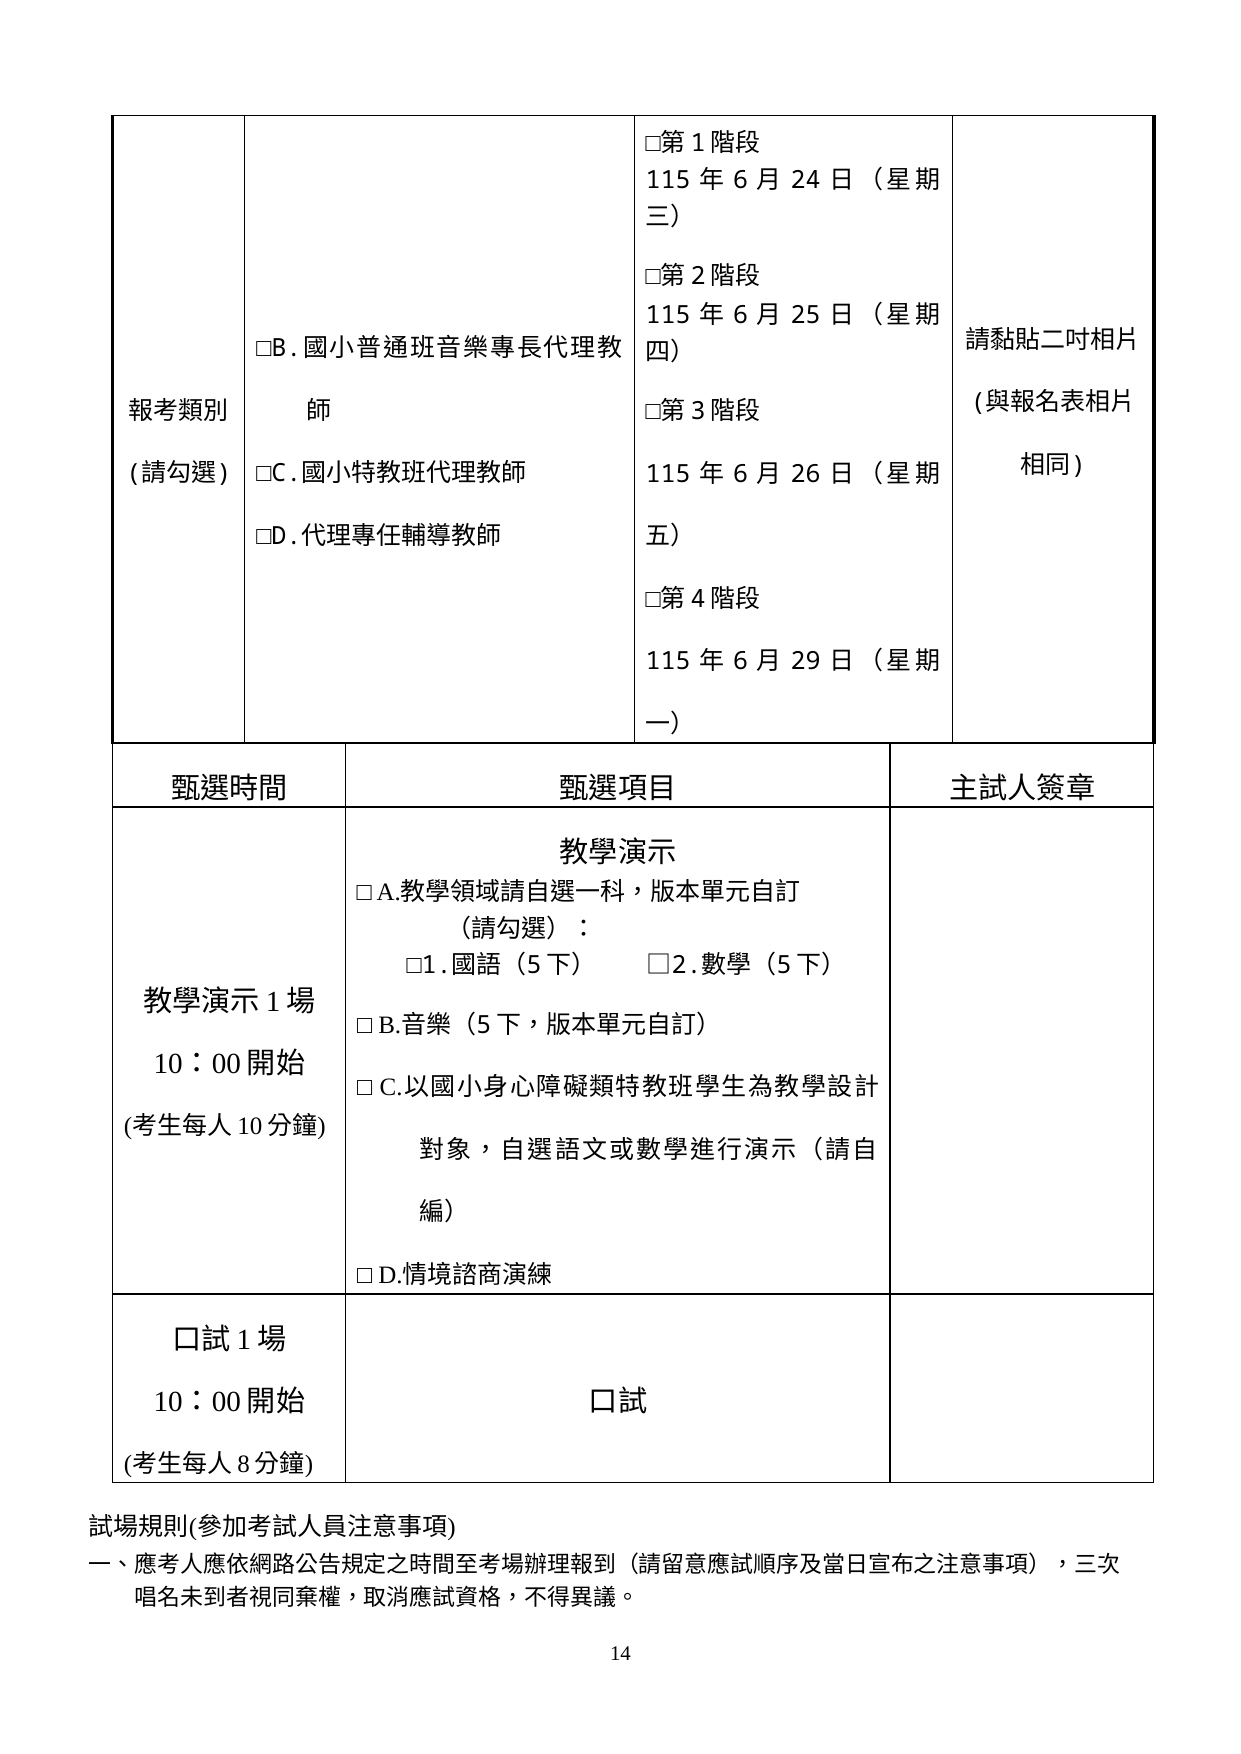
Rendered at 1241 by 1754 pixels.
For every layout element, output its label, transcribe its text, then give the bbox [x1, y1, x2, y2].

table_cell [891, 1295, 1153, 1482]
table_cell [891, 808, 1153, 1293]
table_cell 口試 [346, 1295, 889, 1482]
text 試場規則(參加考試人員注意事項) [89, 1483, 1152, 1546]
text 一、應考人應依網路公告規定之時間至考場辦理報到（請留意應試順序及當日宣布之注意事項），三次唱名未到者視同棄權，取消應試資格，不得異議。 [89, 1546, 1140, 1612]
table_cell 甄選時間 [113, 744, 345, 806]
table_cell 口試1場 10：00開始 (考生每人8分鐘) [113, 1295, 345, 1482]
table_cell 請黏貼二吋相片 (與報名表相片相同) [953, 116, 1152, 742]
table_cell 教學演示1場 10：00開始 (考生每人10分鐘) [113, 808, 345, 1293]
table_cell 甄選項目 [346, 744, 889, 806]
table_cell 主試人簽章 [891, 744, 1153, 806]
table_cell □第1階段 115年6月24日（星期三） □第2階段 115年6月25日（星期四） □第3階段 115年6月26日（星期五） □第4階段 115年6月29日（星期一） [635, 116, 952, 742]
table_cell 報考類別 (請勾選) [114, 116, 244, 742]
table_cell □B.國小普通班音樂專長代理教師 □C.國小特教班代理教師 □D.代理專任輔導教師 [245, 116, 634, 742]
table_cell 教學演示 [346, 808, 889, 870]
table_cell □ A.教學領域請自選一科，版本單元自訂 （請勾選）： □1.國語（5下） □2.數學（5下） □ B.音樂（5下，版本單元自訂） □ C.以國小身心障礙類特教班學生為教學設計 對象，自選語文或數學進行演示（請自編） □ D.情境諮商演練 [346, 870, 889, 1293]
